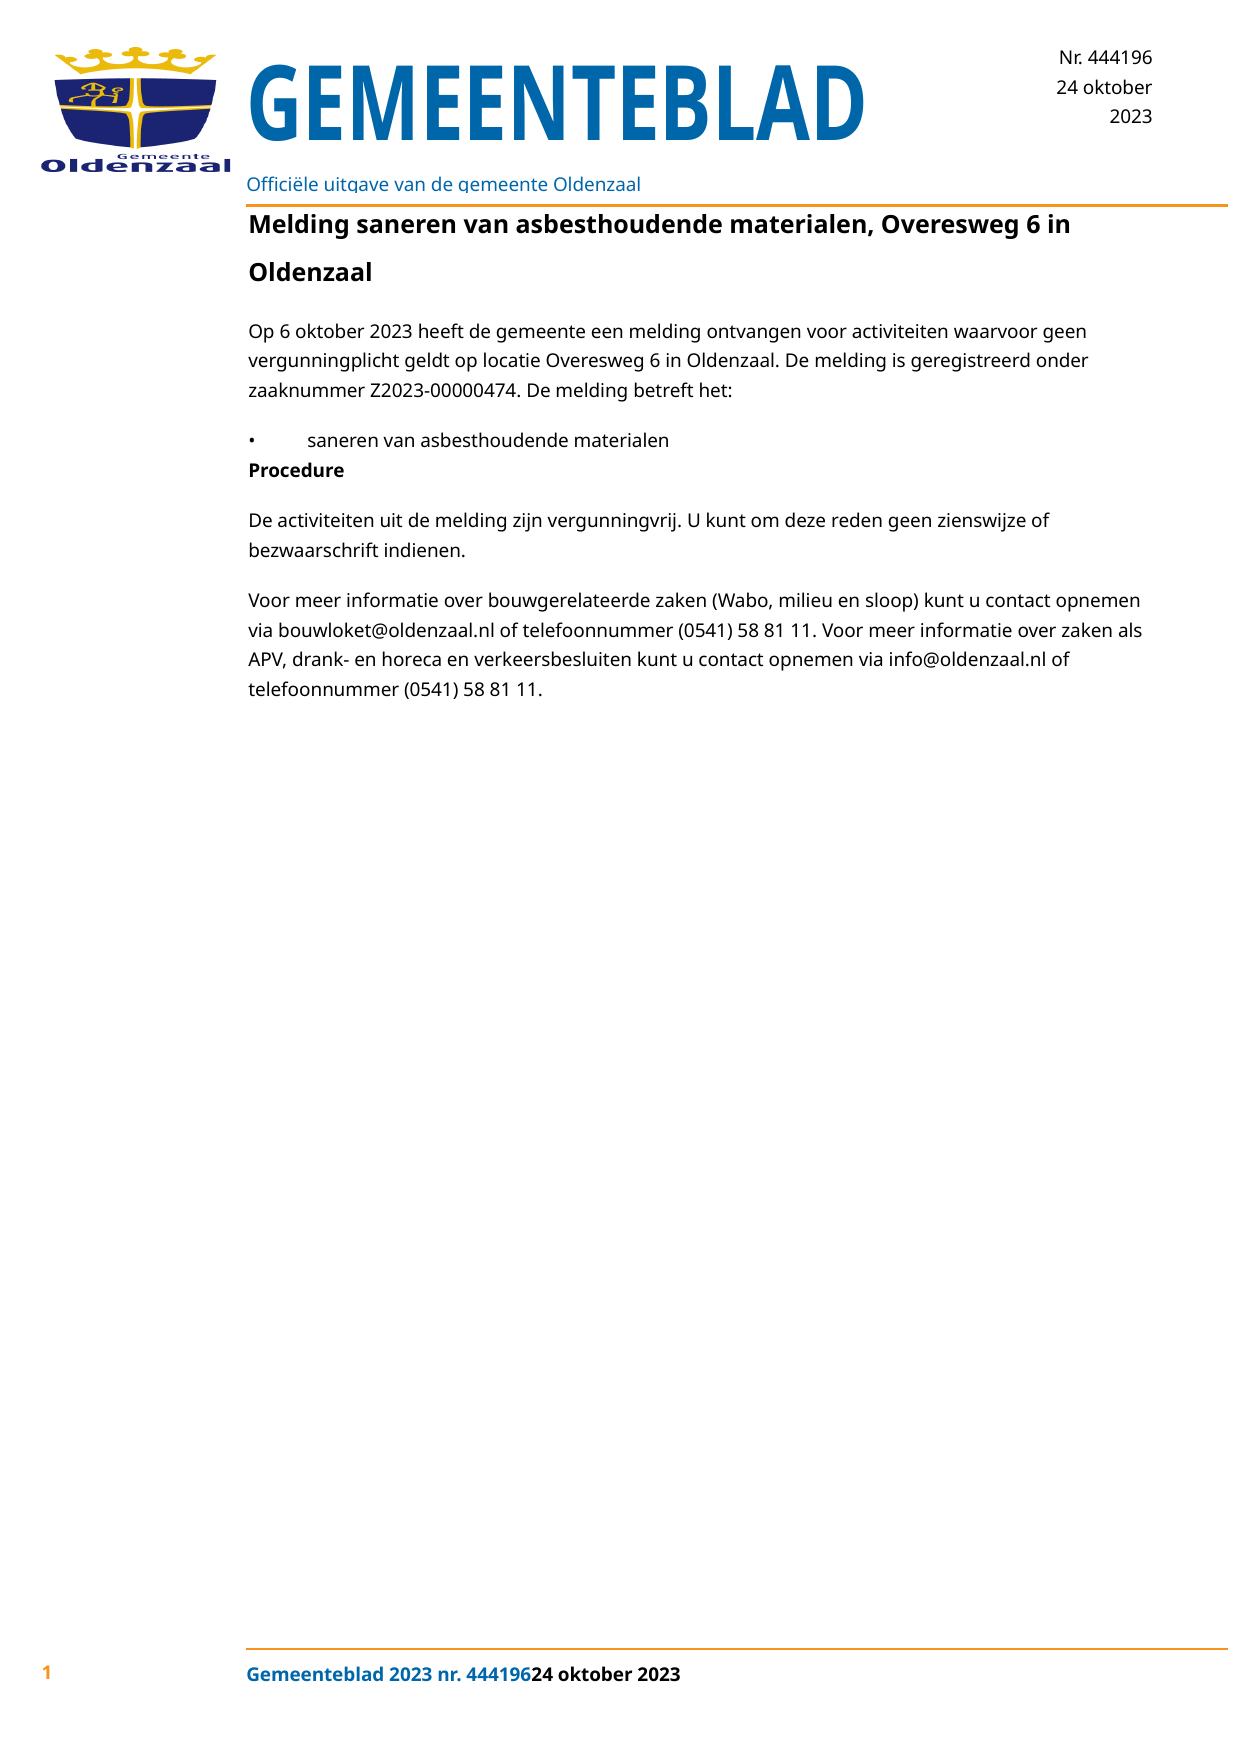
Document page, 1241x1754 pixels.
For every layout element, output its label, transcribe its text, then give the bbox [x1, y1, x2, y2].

text Procedure [248, 457, 1152, 483]
picture [41, 47, 231, 172]
text De activiteiten uit de melding zijn vergunningvrij. U kunt om deze reden geen zienswijze of bezwaarschrift indienen. [248, 507, 1152, 563]
text Op 6 oktober 2023 heeft de gemeente een melding ontvangen voor activiteiten waarvoor geen vergunningplicht geldt op locatie Overesweg 6 in Oldenzaal. De melding is geregistreerd onder zaaknummer Z2023-00000474. De melding betreft het: [248, 318, 1152, 403]
text Melding saneren van asbesthoudende materialen, Overesweg 6 in Oldenzaal [248, 207, 1152, 288]
list saneren van asbesthoudende materialen [248, 427, 1152, 453]
text Voor meer informatie over bouwgerelateerde zaken (Wabo, milieu en sloop) kunt u contact opnemen via bouwloket@oldenzaal.nl of telefoonnummer (0541) 58 81 11. Voor meer informatie over zaken als APV, drank- en horeca en verkeersbesluiten kunt u contact opnemen via info@oldenzaal.nl of telefoonnummer (0541) 58 81 11. [248, 587, 1152, 702]
